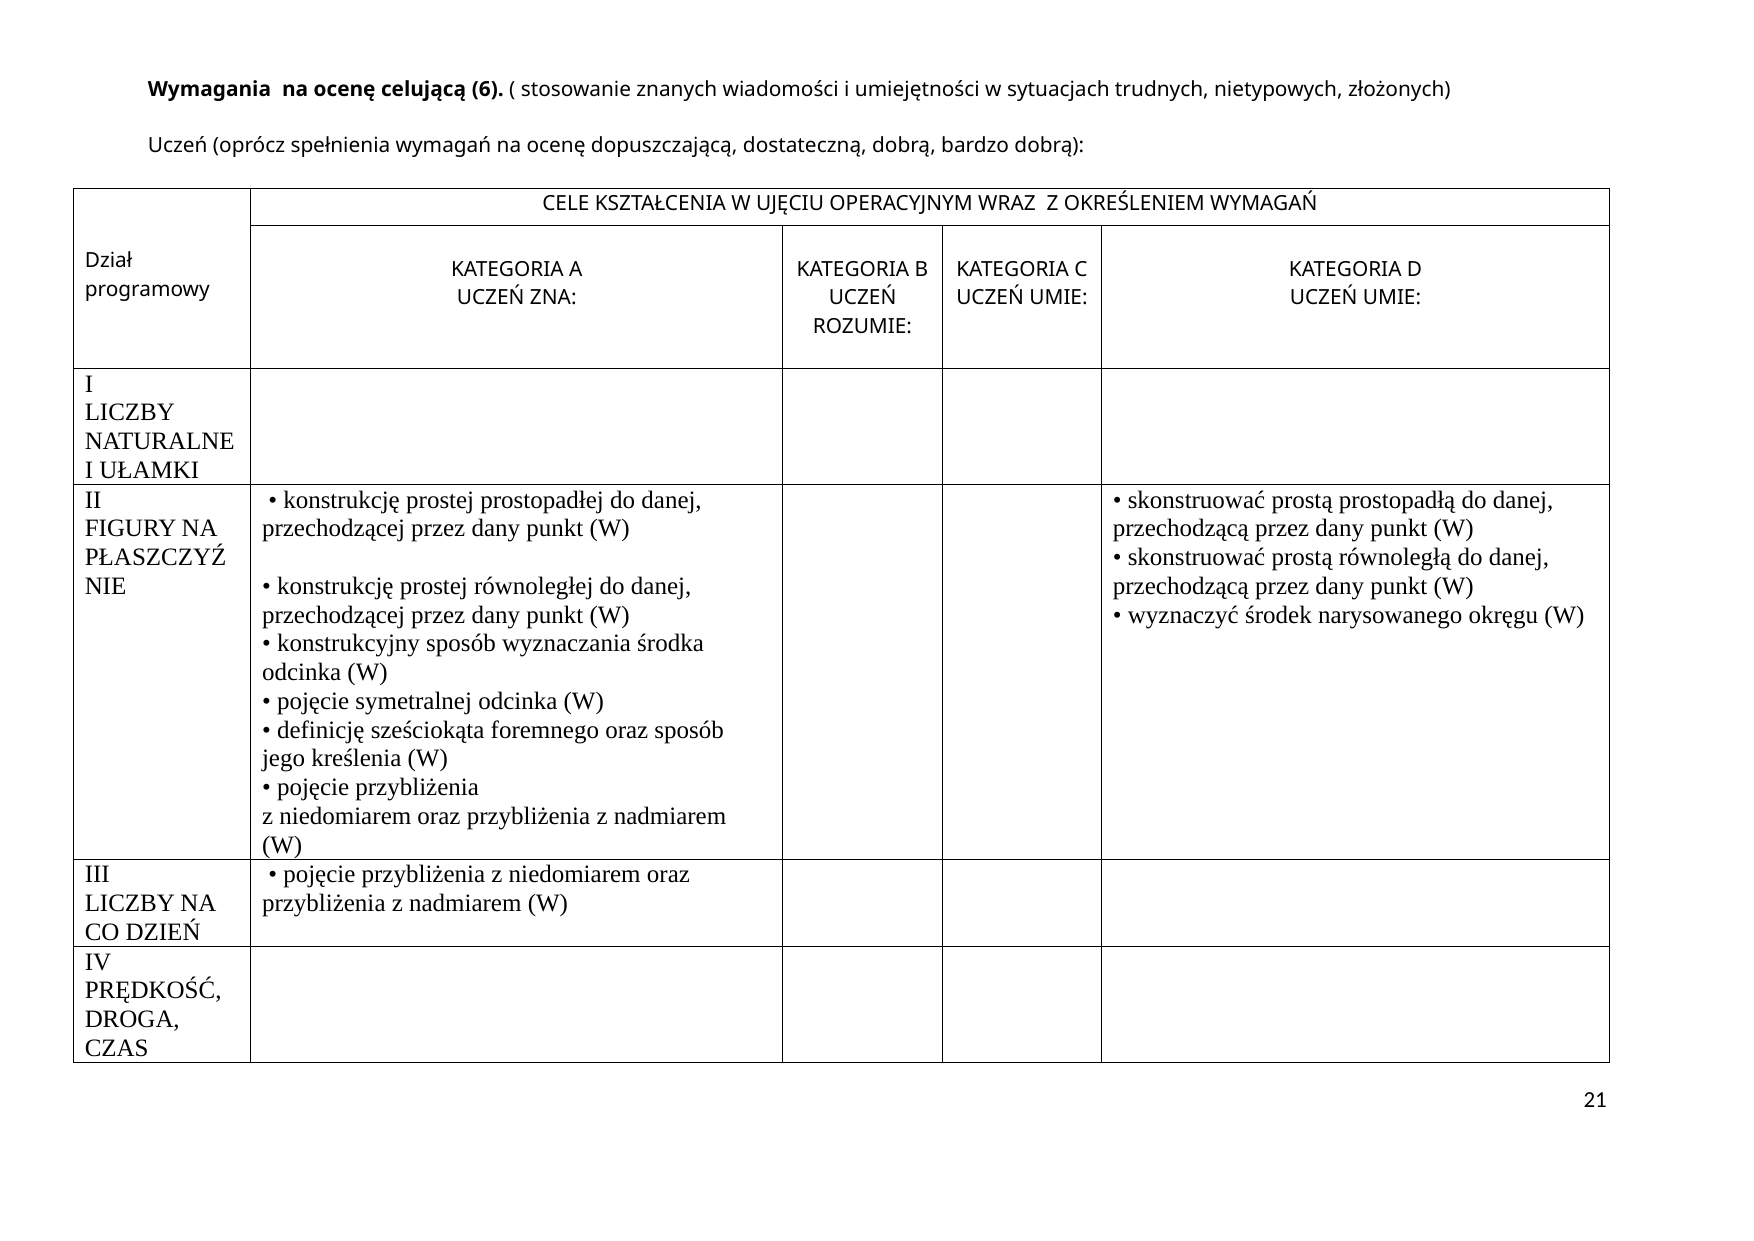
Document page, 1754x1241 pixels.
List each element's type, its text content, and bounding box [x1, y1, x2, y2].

text Wymagania na ocenę celującą (6). ( stosowanie znanych wiadomości i umiejętności w sytuacjach trudnych, nietypowych, złożonych) [148, 74, 1606, 102]
table_cell I LICZBY NATURALNE I UŁAMKI [74, 369, 250, 484]
table_cell KATEGORIA A UCZEŃ ZNA: [251, 226, 782, 368]
table_cell [943, 860, 1101, 946]
table_cell [251, 947, 782, 1062]
table_cell [1102, 947, 1609, 1062]
table_cell IV PRĘDKOŚĆ, DROGA, CZAS [74, 947, 250, 1062]
table_cell [783, 947, 942, 1062]
table_cell [783, 369, 942, 484]
table_cell KATEGORIA B UCZEŃ ROZUMIE: [783, 226, 942, 368]
table_cell KATEGORIA C UCZEŃ UMIE: [943, 226, 1101, 368]
table_cell [943, 485, 1101, 858]
text Uczeń (oprócz spełnienia wymagań na ocenę dopuszczającą, dostateczną, dobrą, bardzo dobrą): [148, 131, 1606, 159]
table_cell • konstrukcję prostej prostopadłej do danej, przechodzącej przez dany punkt (W) • konstrukcję prostej równoległej do danej, przechodzącej przez dany punkt (W) • konstrukcyjny sposób wyznaczania środka odcinka (W) • pojęcie symetralnej odcinka (W) • definicję sześciokąta foremnego oraz sposób jego kreślenia (W) • pojęcie przybliżenia z niedomiarem oraz przybliżenia z nadmiarem (W) [251, 485, 782, 858]
table_cell [251, 369, 782, 484]
table_cell III LICZBY NA CO DZIEŃ [74, 860, 250, 946]
table_cell II FIGURY NA PŁASZCZYŹNIE [74, 485, 250, 858]
table_cell [783, 860, 942, 946]
table_cell [1102, 369, 1609, 484]
table_header CELE KSZTAŁCENIA W UJĘCIU OPERACYJNYM WRAZ Z OKREŚLENIEM WYMAGAŃ [251, 189, 1609, 224]
table_cell [943, 947, 1101, 1062]
table_cell [783, 485, 942, 858]
table_header Dział programowy [74, 189, 250, 368]
table_cell [1102, 860, 1609, 946]
table_cell [943, 369, 1101, 484]
table_cell KATEGORIA D UCZEŃ UMIE: [1102, 226, 1609, 368]
table_cell • pojęcie przybliżenia z niedomiarem oraz przybliżenia z nadmiarem (W) [251, 860, 782, 946]
table_cell • skonstruować prostą prostopadłą do danej, przechodzącą przez dany punkt (W) • skonstruować prostą równoległą do danej, przechodzącą przez dany punkt (W) • wyznaczyć środek narysowanego okręgu (W) [1102, 485, 1609, 858]
